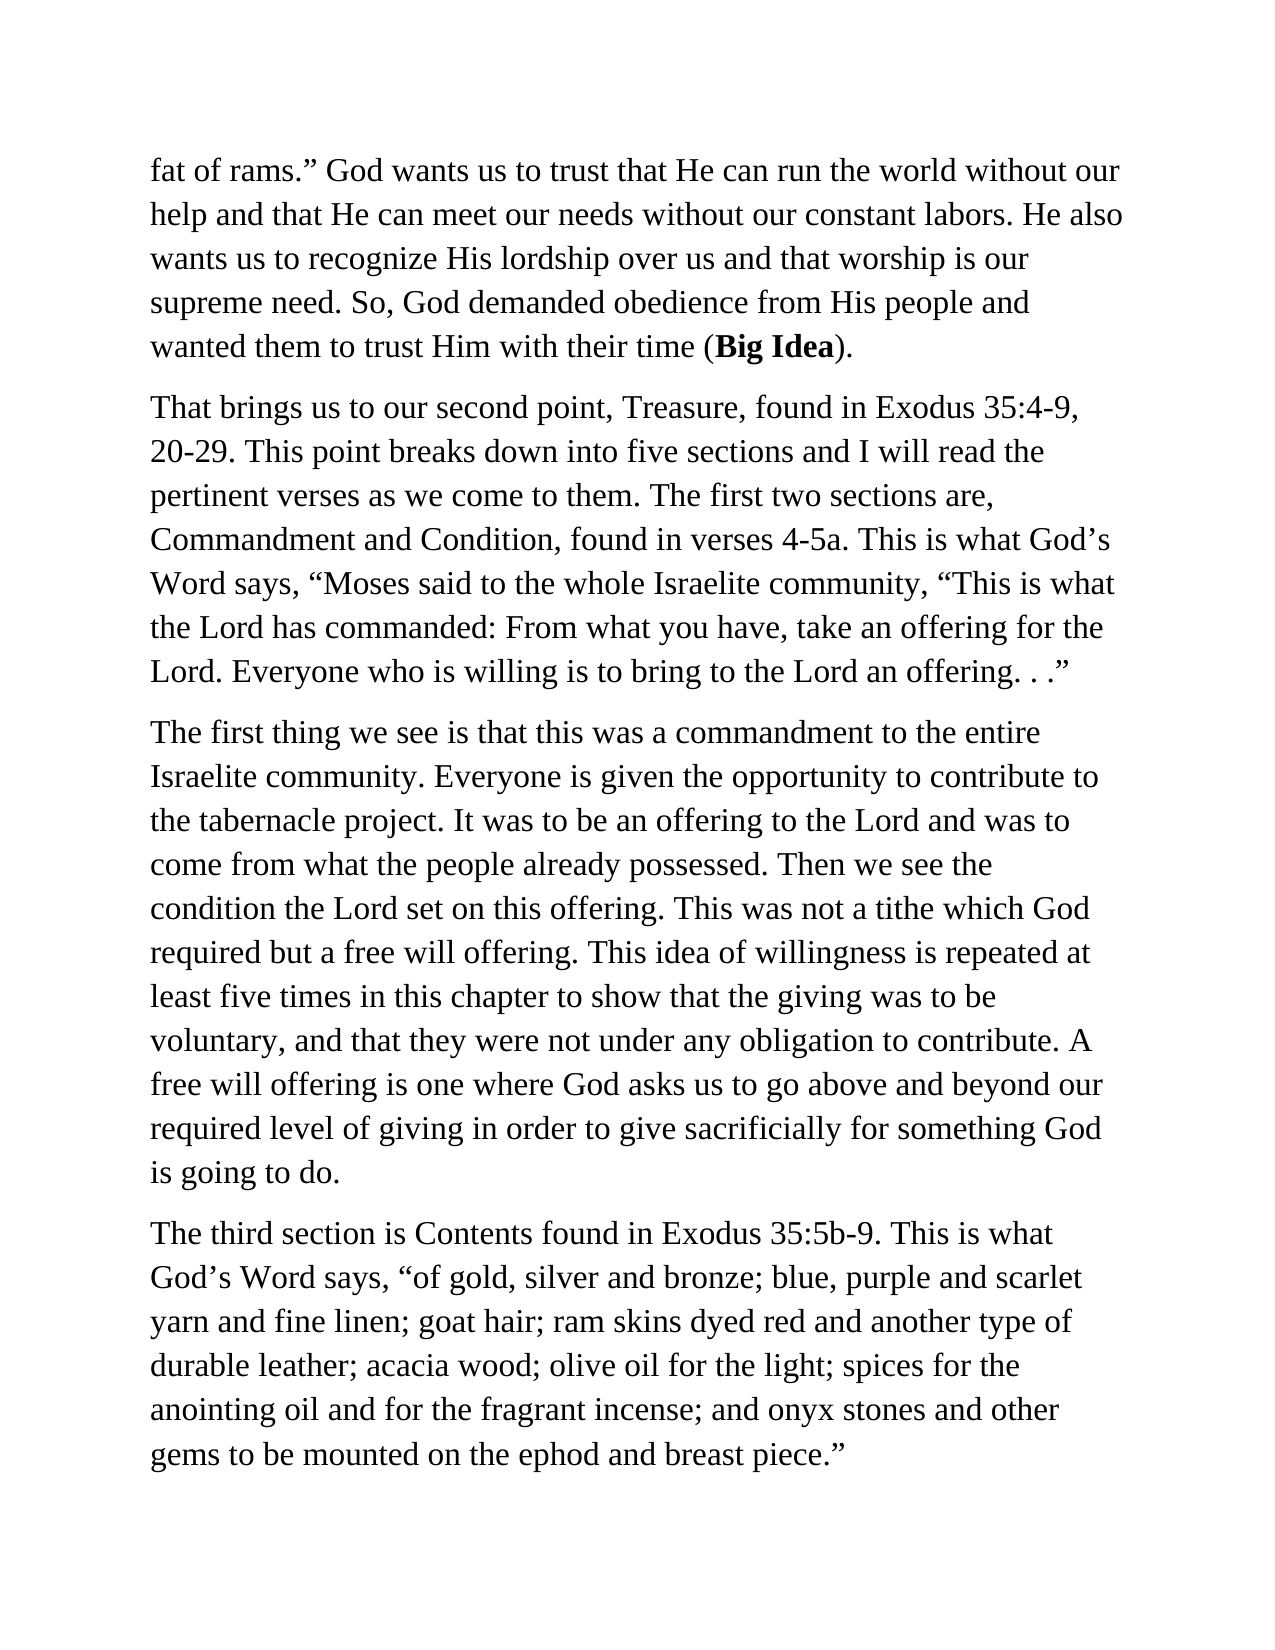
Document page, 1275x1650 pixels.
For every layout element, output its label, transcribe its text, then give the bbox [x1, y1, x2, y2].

text That brings us to our second point, Treasure, found in Exodus 35:4-9, 20-29. This point breaks down into five sections and I will read the pertinent verses as we come to them. The first two sections are, Commandment and Condition, found in verses 4-5a. This is what God’s Word says, “Moses said to the whole Israelite community, “This is what the Lord has commanded: From what you have, take an offering for the Lord. Everyone who is willing is to bring to the Lord an offering. . .” [150, 387, 1125, 690]
text The first thing we see is that this was a commandment to the entire Israelite community. Everyone is given the opportunity to contribute to the tabernacle project. It was to be an offering to the Lord and was to come from what the people already possessed. Then we see the condition the Lord set on this offering. This was not a tithe which God required but a free will offering. This idea of willingness is repeated at least five times in this chapter to show that the giving was to be voluntary, and that they were not under any obligation to contribute. A free will offering is one where God asks us to go above and beyond our required level of giving in order to give sacrificially for something God is going to do. [150, 712, 1125, 1191]
text The third section is Contents found in Exodus 35:5b-9. This is what God’s Word says, “of gold, silver and bronze; blue, purple and scarlet yarn and fine linen; goat hair; ram skins dyed red and another type of durable leather; acacia wood; olive oil for the light; spices for the anointing oil and for the fragrant incense; and onyx stones and other gems to be mounted on the ephod and breast piece.” [150, 1213, 1125, 1472]
text fat of rams.” God wants us to trust that He can run the world without our help and that He can meet our needs without our constant labors. He also wants us to recognize His lordship over us and that worship is our supreme need. So, God demanded obedience from His people and wanted them to trust Him with their time (Big Idea). [150, 150, 1125, 364]
